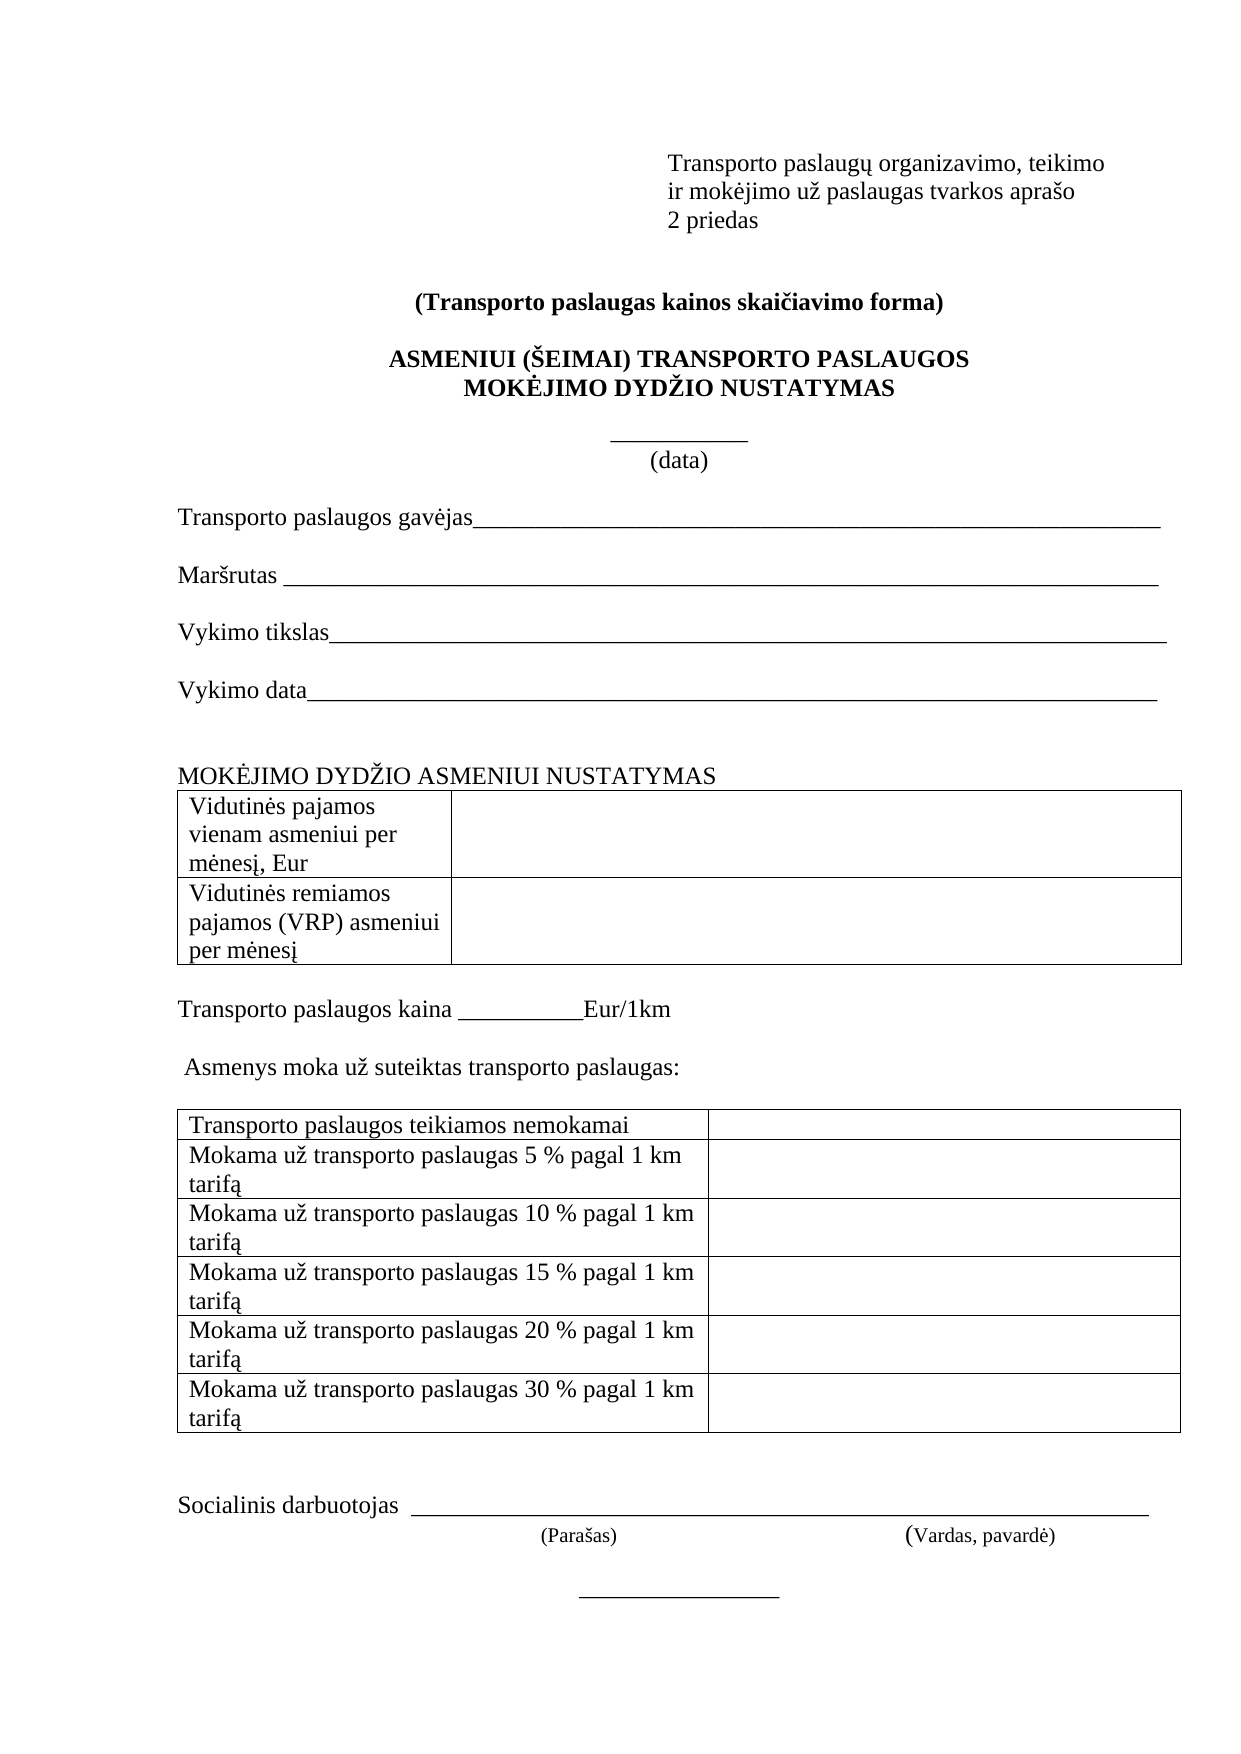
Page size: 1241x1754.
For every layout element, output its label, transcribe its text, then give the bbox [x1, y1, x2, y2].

text ASMENIUI (ŠEIMAI) TRANSPORTO PASLAUGOS [177, 344, 1181, 373]
text (Parašas) (Vardas, pavardė) [177, 1519, 1181, 1548]
text Asmenys moka už suteiktas transporto paslaugas: [177, 1052, 1181, 1080]
text (data) [177, 445, 1181, 473]
table_header [452, 791, 1181, 877]
text MOKĖJIMO DYDŽIO NUSTATYMAS [177, 373, 1181, 402]
text ir mokėjimo už paslaugas tvarkos aprašo [177, 176, 1181, 205]
text Vykimo data____________________________________________________________________ [177, 675, 1181, 703]
text Transporto paslaugų organizavimo, teikimo [177, 148, 1181, 176]
text ___________ [177, 416, 1181, 445]
table_cell Mokama už transporto paslaugas 30 % pagal 1 km tarifą [178, 1374, 708, 1432]
table_cell Mokama už transporto paslaugas 5 % pagal 1 km tarifą [178, 1140, 708, 1197]
text Transporto paslaugos kaina __________Eur/1km [177, 994, 1181, 1023]
text 2 priedas [177, 205, 1181, 234]
text Maršrutas ______________________________________________________________________ [177, 560, 1181, 588]
table_header Transporto paslaugos teikiamos nemokamai [178, 1110, 708, 1139]
table_cell [709, 1140, 1180, 1197]
table_cell Mokama už transporto paslaugas 10 % pagal 1 km tarifą [178, 1199, 708, 1256]
table_header [709, 1110, 1180, 1139]
table_cell [709, 1374, 1180, 1432]
text Socialinis darbuotojas ___________________________________________________________ [177, 1490, 1181, 1519]
text MOKĖJIMO DYDŽIO ASMENIUI NUSTATYMAS [177, 761, 1181, 790]
text Transporto paslaugos gavėjas_______________________________________________________ [177, 502, 1181, 531]
table_cell Vidutinės remiamos pajamos (VRP) asmeniui per mėnesį [178, 878, 451, 964]
text (Transporto paslaugas kainos skaičiavimo forma) [177, 287, 1181, 315]
table_cell [709, 1199, 1180, 1256]
table_cell Mokama už transporto paslaugas 15 % pagal 1 km tarifą [178, 1257, 708, 1314]
table_cell Mokama už transporto paslaugas 20 % pagal 1 km tarifą [178, 1316, 708, 1373]
table_header Vidutinės pajamos vienam asmeniui per mėnesį, Eur [178, 791, 451, 877]
table_cell [452, 878, 1181, 964]
text Vykimo tikslas___________________________________________________________________ [177, 617, 1181, 646]
table_cell [709, 1257, 1180, 1314]
text ________________ [177, 1572, 1181, 1601]
table_cell [709, 1316, 1180, 1373]
